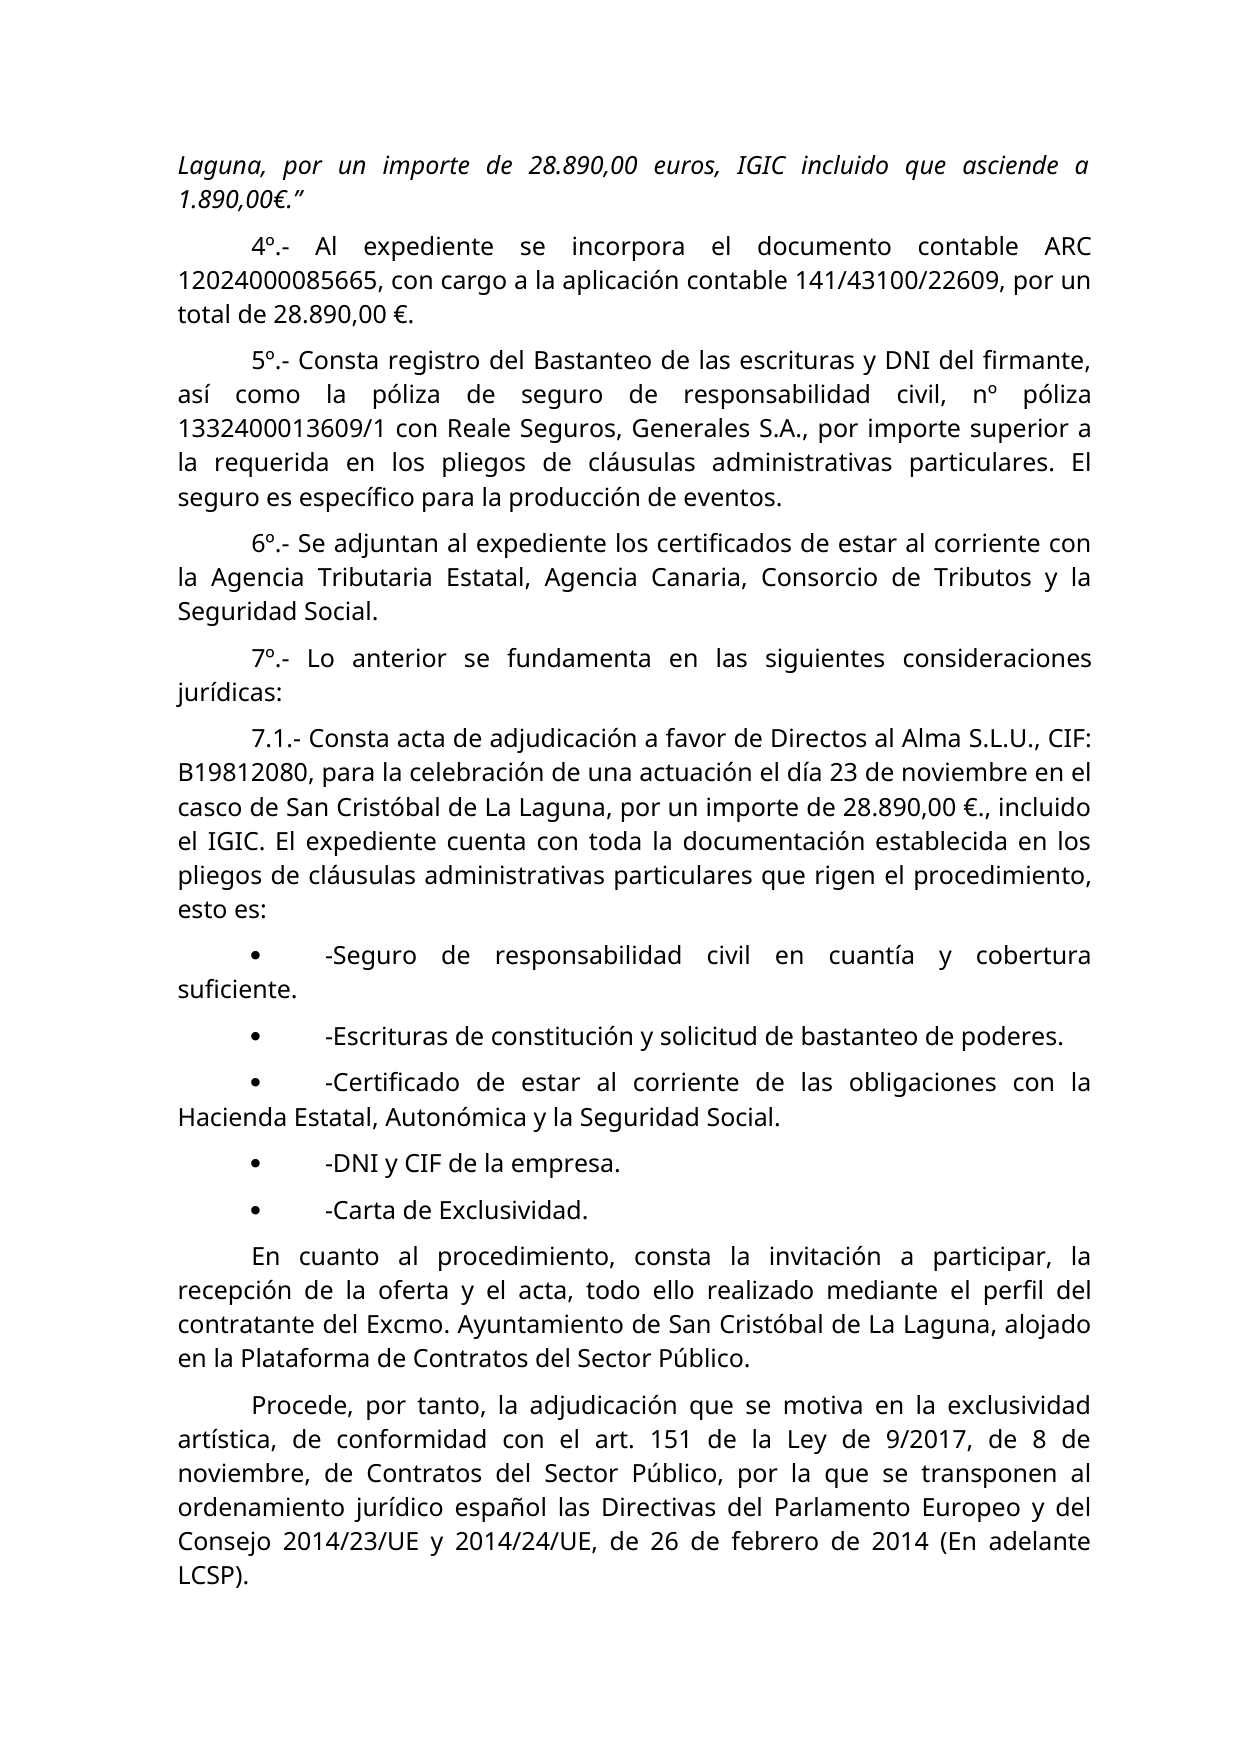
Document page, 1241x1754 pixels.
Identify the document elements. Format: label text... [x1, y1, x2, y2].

text Procede, por tanto, la adjudicación que se motiva en la exclusividad artística, de conformidad con el art. 151 de la Ley de 9/2017, de 8 de noviembre, de Contratos del Sector Público, por la que se transponen al ordenamiento jurídico español las Directivas del Parlamento Europeo y del Consejo 2014/23/UE y 2014/24/UE, de 26 de febrero de 2014 (En adelante LCSP). [177, 1388, 1093, 1592]
text 6º.- Se adjuntan al expediente los certificados de estar al corriente con la Agencia Tributaria Estatal, Agencia Canaria, Consorcio de Tributos y la Seguridad Social. [177, 526, 1093, 628]
text 4º.- Al expediente se incorpora el documento contable ARC 12024000085665, con cargo a la aplicación contable 141/43100/22609, por un total de 28.890,00 €. [177, 228, 1093, 330]
text 7º.- Lo anterior se fundamenta en las siguientes consideraciones jurídicas: [177, 640, 1093, 708]
text Laguna, por un importe de 28.890,00 euros, IGIC incluido que asciende a 1.890,00€.” [177, 148, 1093, 216]
text En cuanto al procedimiento, consta la invitación a participar, la recepción de la oferta y el acta, todo ello realizado mediante el perfil del contratante del Excmo. Ayuntamiento de San Cristóbal de La Laguna, alojado en la Plataforma de Contratos del Sector Público. [177, 1239, 1093, 1375]
list -Certificado de estar al corriente de las obligaciones con la Hacienda Estatal, Autonómica y la Seguridad Social. [177, 1065, 1093, 1133]
text 7.1.- Consta acta de adjudicación a favor de Directos al Alma S.L.U., CIF: B19812080, para la celebración de una actuación el día 23 de noviembre en el casco de San Cristóbal de La Laguna, por un importe de 28.890,00 €., incluido el IGIC. El expediente cuenta con toda la documentación establecida en los pliegos de cláusulas administrativas particulares que rigen el procedimiento, esto es: [177, 721, 1093, 925]
text 5º.- Consta registro del Bastanteo de las escrituras y DNI del firmante, así como la póliza de seguro de responsabilidad civil, nº póliza 1332400013609/1 con Reale Seguros, Generales S.A., por importe superior a la requerida en los pliegos de cláusulas administrativas particulares. El seguro es específico para la producción de eventos. [177, 343, 1093, 513]
list -DNI y CIF de la empresa. [177, 1146, 1093, 1180]
list -Carta de Exclusividad. [177, 1192, 1093, 1226]
list -Seguro de responsabilidad civil en cuantía y cobertura suficiente. [177, 938, 1093, 1006]
list -Escrituras de constitución y solicitud de bastanteo de poderes. [177, 1018, 1093, 1053]
